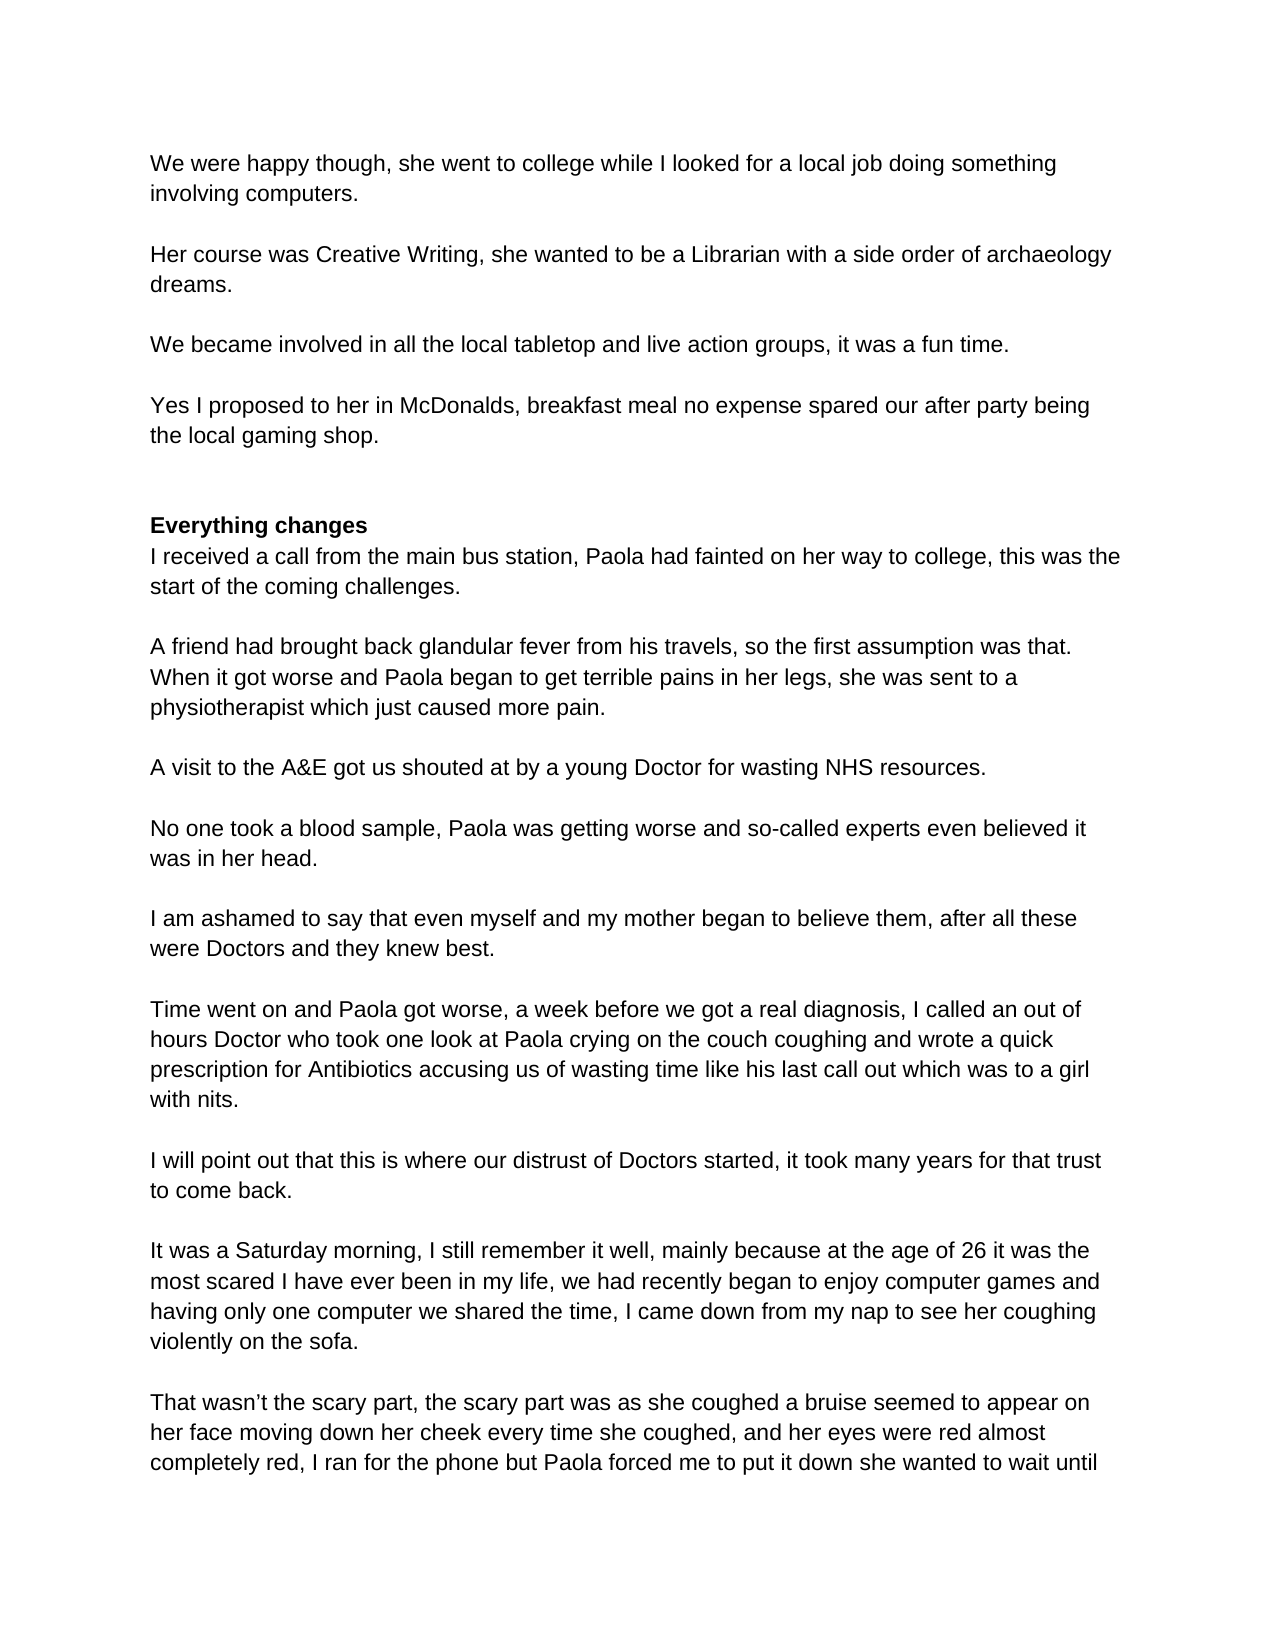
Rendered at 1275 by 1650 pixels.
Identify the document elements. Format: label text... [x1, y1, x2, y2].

text Her course was Creative Writing, she wanted to be a Librarian with a side order of archaeology dreams. [150, 241, 1125, 297]
text I am ashamed to say that even myself and my mother began to believe them, after all these were Doctors and they knew best. [150, 905, 1125, 962]
text We became involved in all the local tabletop and live action groups, it was a fun time. [150, 331, 1125, 358]
text No one took a blood sample, Paola was getting worse and so-called experts even believed it was in her head. [150, 814, 1125, 871]
text Time went on and Paola got worse, a week before we got a real diagnosis, I called an out of hours Doctor who took one look at Paola crying on the couch coughing and wrote a quick prescription for Antibiotics accusing us of wasting time like his last call out which was to a girl with nits. [150, 996, 1125, 1113]
text We were happy though, she went to college while I looked for a local job doing something involving computers. [150, 150, 1125, 207]
text I will point out that this is where our distrust of Doctors started, it took many years for that trust to come back. [150, 1147, 1125, 1203]
text That wasn’t the scary part, the scary part was as she coughed a bruise seemed to appear on her face moving down her cheek every time she coughed, and her eyes were red almost completely red, I ran for the phone but Paola forced me to put it down she wanted to wait until [150, 1388, 1125, 1475]
text A visit to the A&E got us shouted at by a young Doctor for wasting NHS resources. [150, 754, 1125, 781]
text It was a Saturday morning, I still remember it well, mainly because at the age of 26 it was the most scared I have ever been in my life, we had recently began to enjoy computer games and having only one computer we shared the time, I came down from my nap to see her coughing violently on the sofa. [150, 1237, 1125, 1354]
text I received a call from the main bus station, Paola had fainted on her way to college, this was the start of the coming challenges. [150, 543, 1125, 599]
text Yes I proposed to her in McDonalds, breakfast meal no expense spared our after party being the local gaming shop. [150, 392, 1125, 448]
text Everything changes [150, 512, 1125, 539]
text A friend had brought back glandular fever from his travels, so the first assumption was that. When it got worse and Paola began to get terrible pains in her legs, she was sent to a physiotherapist which just caused more pain. [150, 633, 1125, 720]
